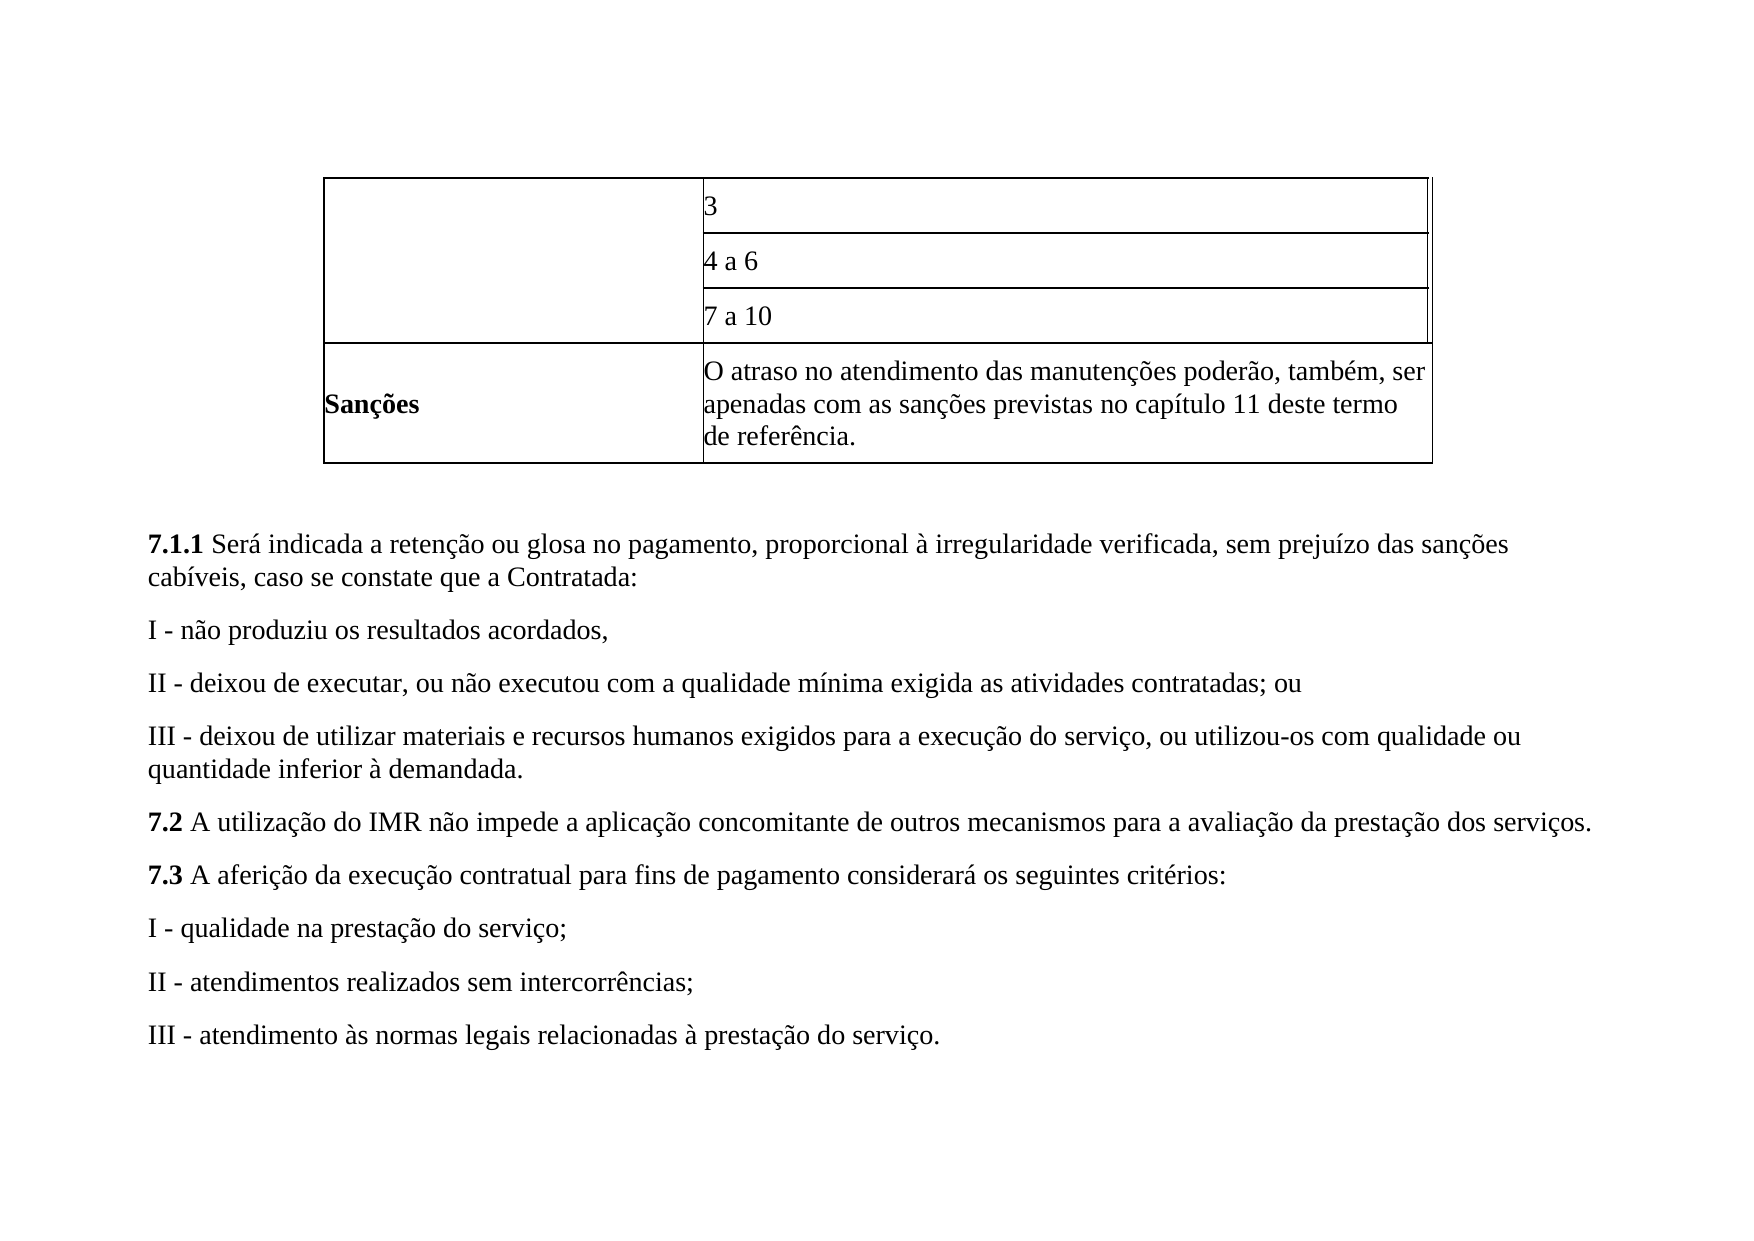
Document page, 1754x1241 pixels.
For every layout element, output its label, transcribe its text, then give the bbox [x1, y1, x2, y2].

text II - atendimentos realizados sem intercorrências; [148, 965, 1606, 997]
text III - atendimento às normas legais relacionadas à prestação do serviço. [148, 1018, 1606, 1050]
text 7.2 A utilização do IMR não impede a aplicação concomitante de outros mecanismos para a avaliação da prestação dos serviços. [148, 805, 1606, 837]
table_cell Sanções [325, 344, 703, 462]
text 7.1.1 Será indicada a retenção ou glosa no pagamento, proporcional à irregularidade verificada, sem prejuízo das sanções cabíveis, caso se constate que a Contratada: [148, 527, 1606, 592]
table_cell O atraso no atendimento das manutenções poderão, também, ser apenadas com as sanções previstas no capítulo 11 deste termo de referência. [704, 344, 1432, 462]
text I - qualidade na prestação do serviço; [148, 912, 1606, 944]
table_cell [1428, 287, 1432, 342]
text I - não produziu os resultados acordados, [148, 613, 1606, 645]
text 7.3 A aferição da execução contratual para fins de pagamento considerará os seguintes critérios: [148, 858, 1606, 891]
table_cell [325, 179, 703, 342]
table_cell 3 [704, 179, 1427, 232]
text II - deixou de executar, ou não executou com a qualidade mínima exigida as atividades contratadas; ou [148, 666, 1606, 699]
table_cell 4 a 6 [704, 234, 1427, 287]
text III - deixou de utilizar materiais e recursos humanos exigidos para a execução do serviço, ou utilizou-os com qualidade ou quantidade inferior à demandada. [148, 719, 1606, 784]
table_cell [1428, 177, 1432, 232]
table_cell 7 a 10 [704, 289, 1427, 342]
table_cell [1428, 232, 1432, 287]
